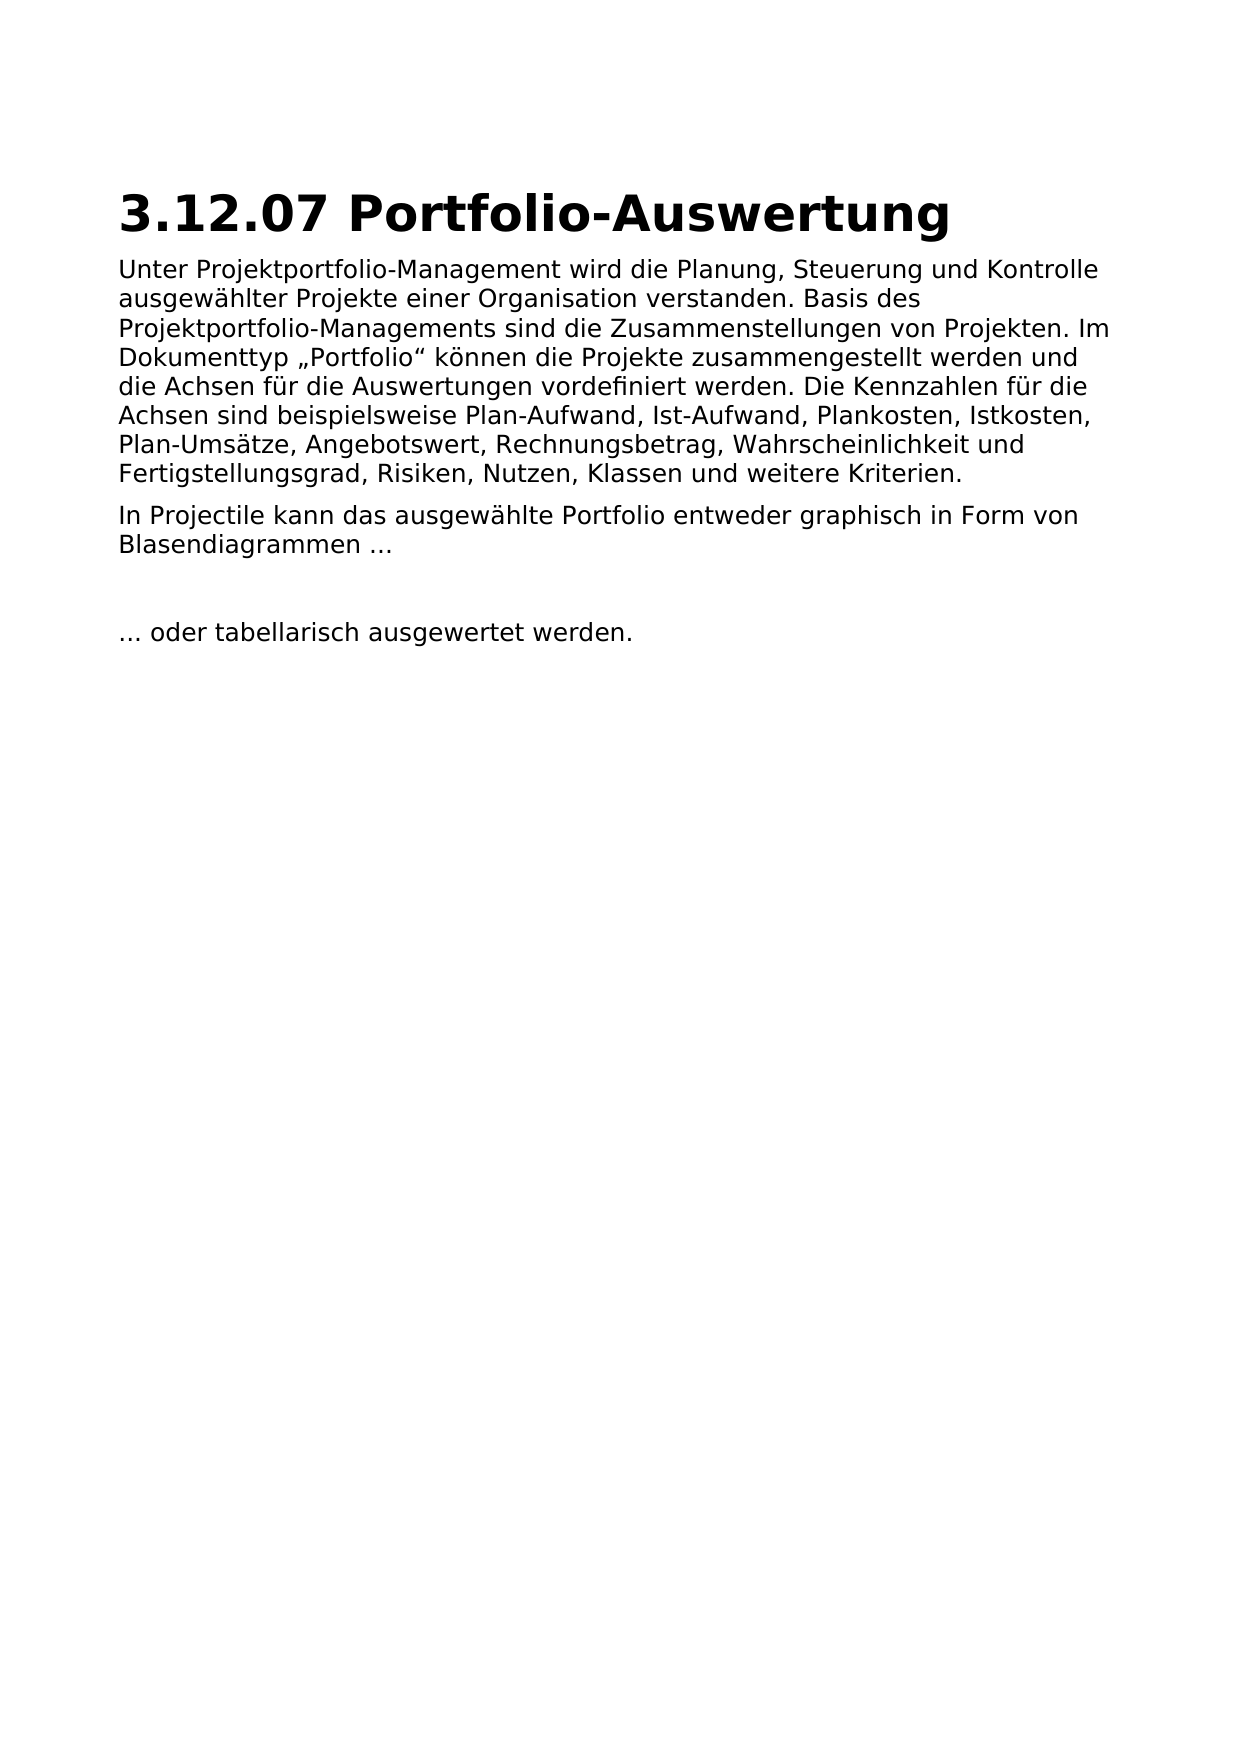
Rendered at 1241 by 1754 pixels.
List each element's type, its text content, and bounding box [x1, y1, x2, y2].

subtitle 3.12.07 Portfolio-Auswertung [118, 185, 1122, 243]
text In Projectile kann das ausgewählte Portfolio entweder graphisch in Form von Blasendiagrammen ... [118, 501, 1122, 560]
text Unter Projektportfolio-Management wird die Planung, Steuerung und Kontrolle ausgewählter Projekte einer Organisation verstanden. Basis des Projektportfolio-Managements sind die Zusammenstellungen von Projekten. Im Dokumenttyp „Portfolio“ können die Projekte zusammengestellt werden und die Achsen für die Auswertungen vordefiniert werden. Die Kennzahlen für die Achsen sind beispielsweise Plan-Aufwand, Ist-Aufwand, Plankosten, Istkosten, Plan-Umsätze, Angebotswert, Rechnungsbetrag, Wahrscheinlichkeit und Fertigstellungsgrad, Risiken, Nutzen, Klassen und weitere Kriterien. [118, 256, 1122, 489]
text ... oder tabellarisch ausgewertet werden. [118, 618, 1122, 647]
